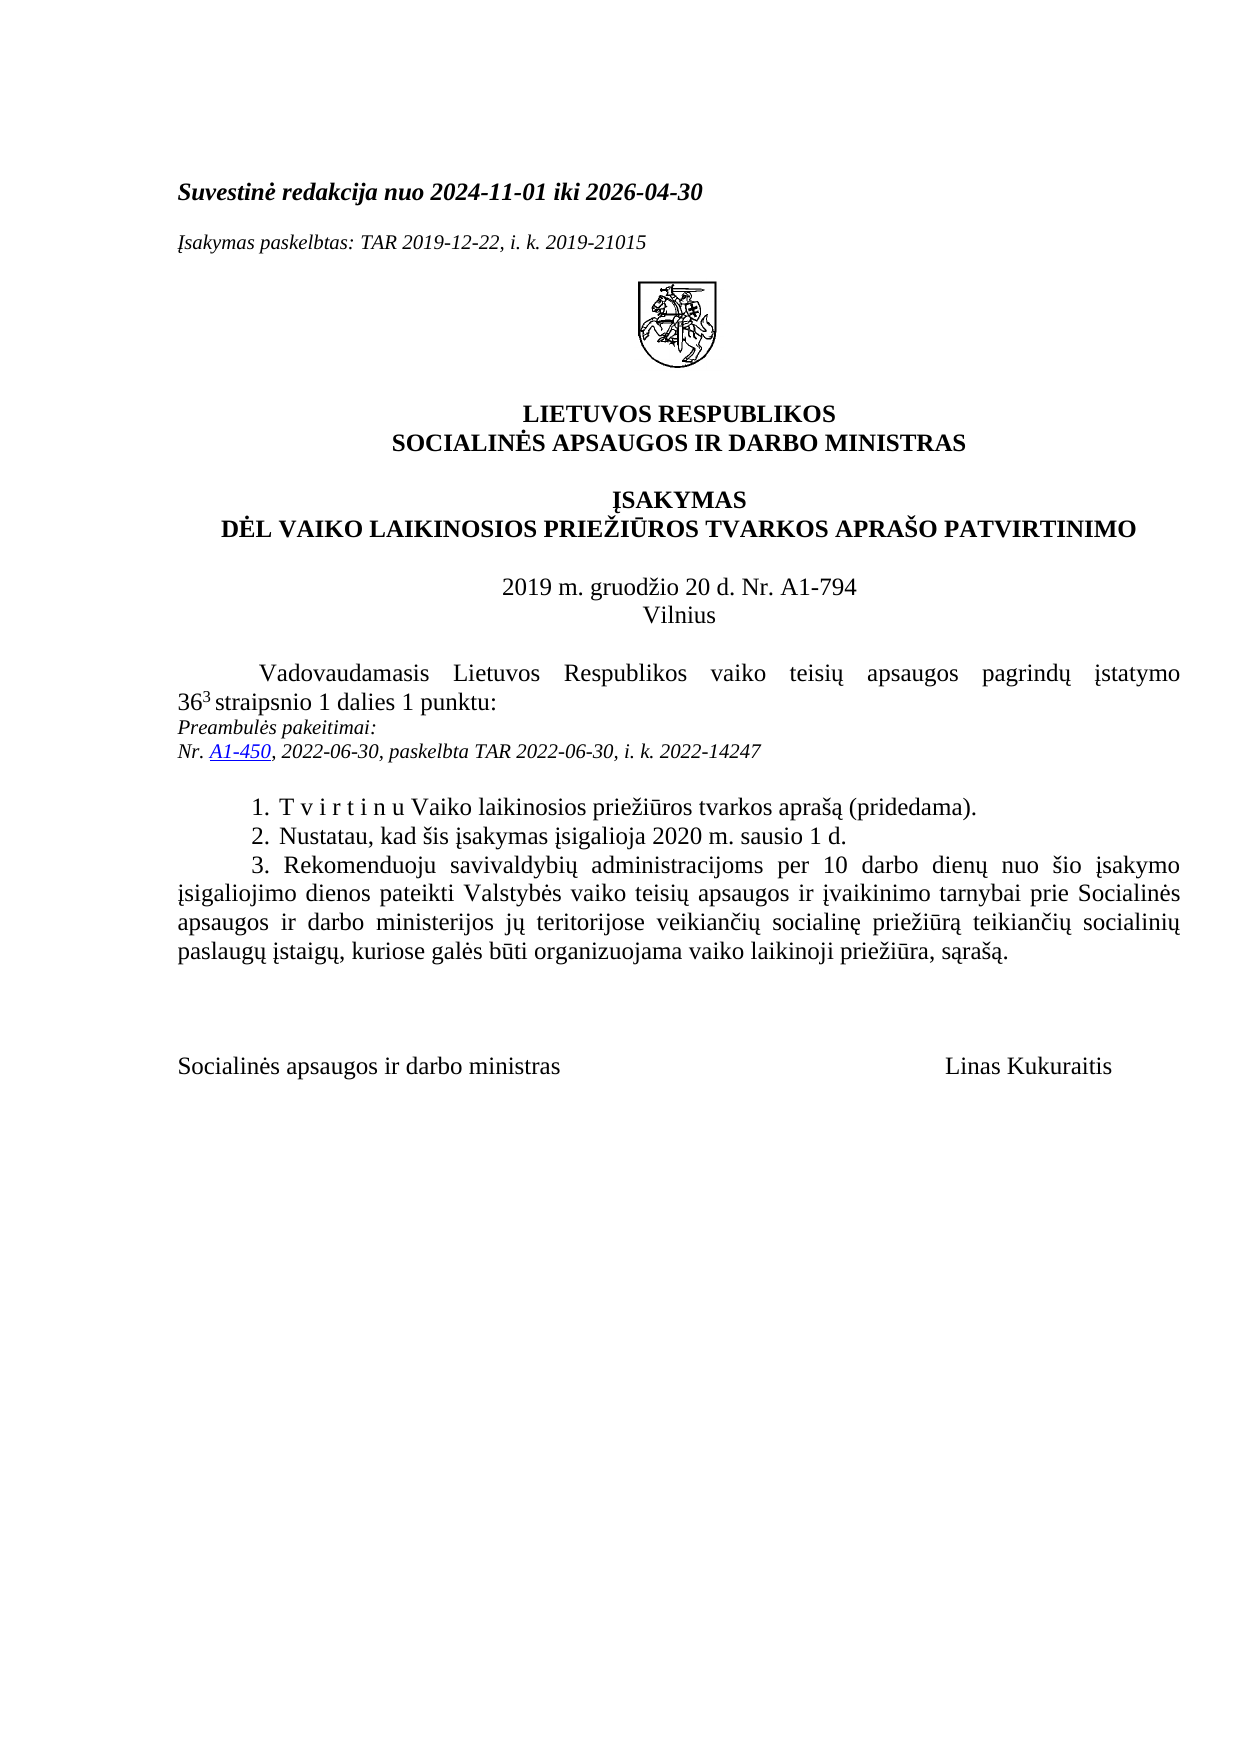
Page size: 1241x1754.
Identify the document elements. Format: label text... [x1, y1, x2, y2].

text 2. Nustatau, kad šis įsakymas įsigalioja 2020 m. sausio 1 d. [251, 821, 1181, 850]
text Įsakymas paskelbtas: TAR 2019-12-22, i. k. 2019-21015 [177, 230, 1181, 254]
text Vilnius [177, 600, 1181, 629]
text DĖL VAIKO LAIKINOSIOS PRIEŽIŪROS TVARKOS APRAŠO PATVIRTINIMO [177, 514, 1181, 543]
text Preambulės pakeitimai: [177, 715, 1181, 739]
text Vadovaudamasis Lietuvos Respublikos vaiko teisių apsaugos pagrindų įstatymo 363 straipsnio 1 dalies 1 punktu: [177, 658, 1181, 715]
text SOCIALINĖS APSAUGOS IR DARBO MINISTRAS [177, 428, 1181, 457]
text 2019 m. gruodžio 20 d. Nr. A1-794 [177, 572, 1181, 600]
text Nr. A1-450, 2022-06-30, paskelbta TAR 2022-06-30, i. k. 2022-14247 [177, 739, 1181, 763]
text 3. Rekomenduoju savivaldybių administracijoms per 10 darbo dienų nuo šio įsakymo įsigaliojimo dienos pateikti Valstybės vaiko teisių apsaugos ir įvaikinimo tarnybai prie Socialinės apsaugos ir darbo ministerijos jų teritorijose veikiančių socialinę priežiūrą teikiančių socialinių paslaugų įstaigų, kuriose galės būti organizuojama vaiko laikinoji priežiūra, sąrašą. [177, 850, 1181, 965]
text LIETUVOS RESPUBLIKOS [177, 399, 1181, 428]
text Socialinės apsaugos ir darbo ministras Linas Kukuraitis [177, 1051, 1181, 1080]
text Suvestinė redakcija nuo 2024-11-01 iki 2026-04-30 [177, 177, 1181, 206]
text ĮSAKYMAS [177, 485, 1181, 514]
text 1. T v i r t i n u Vaiko laikinosios priežiūros tvarkos aprašą (pridedama). [251, 792, 1181, 821]
